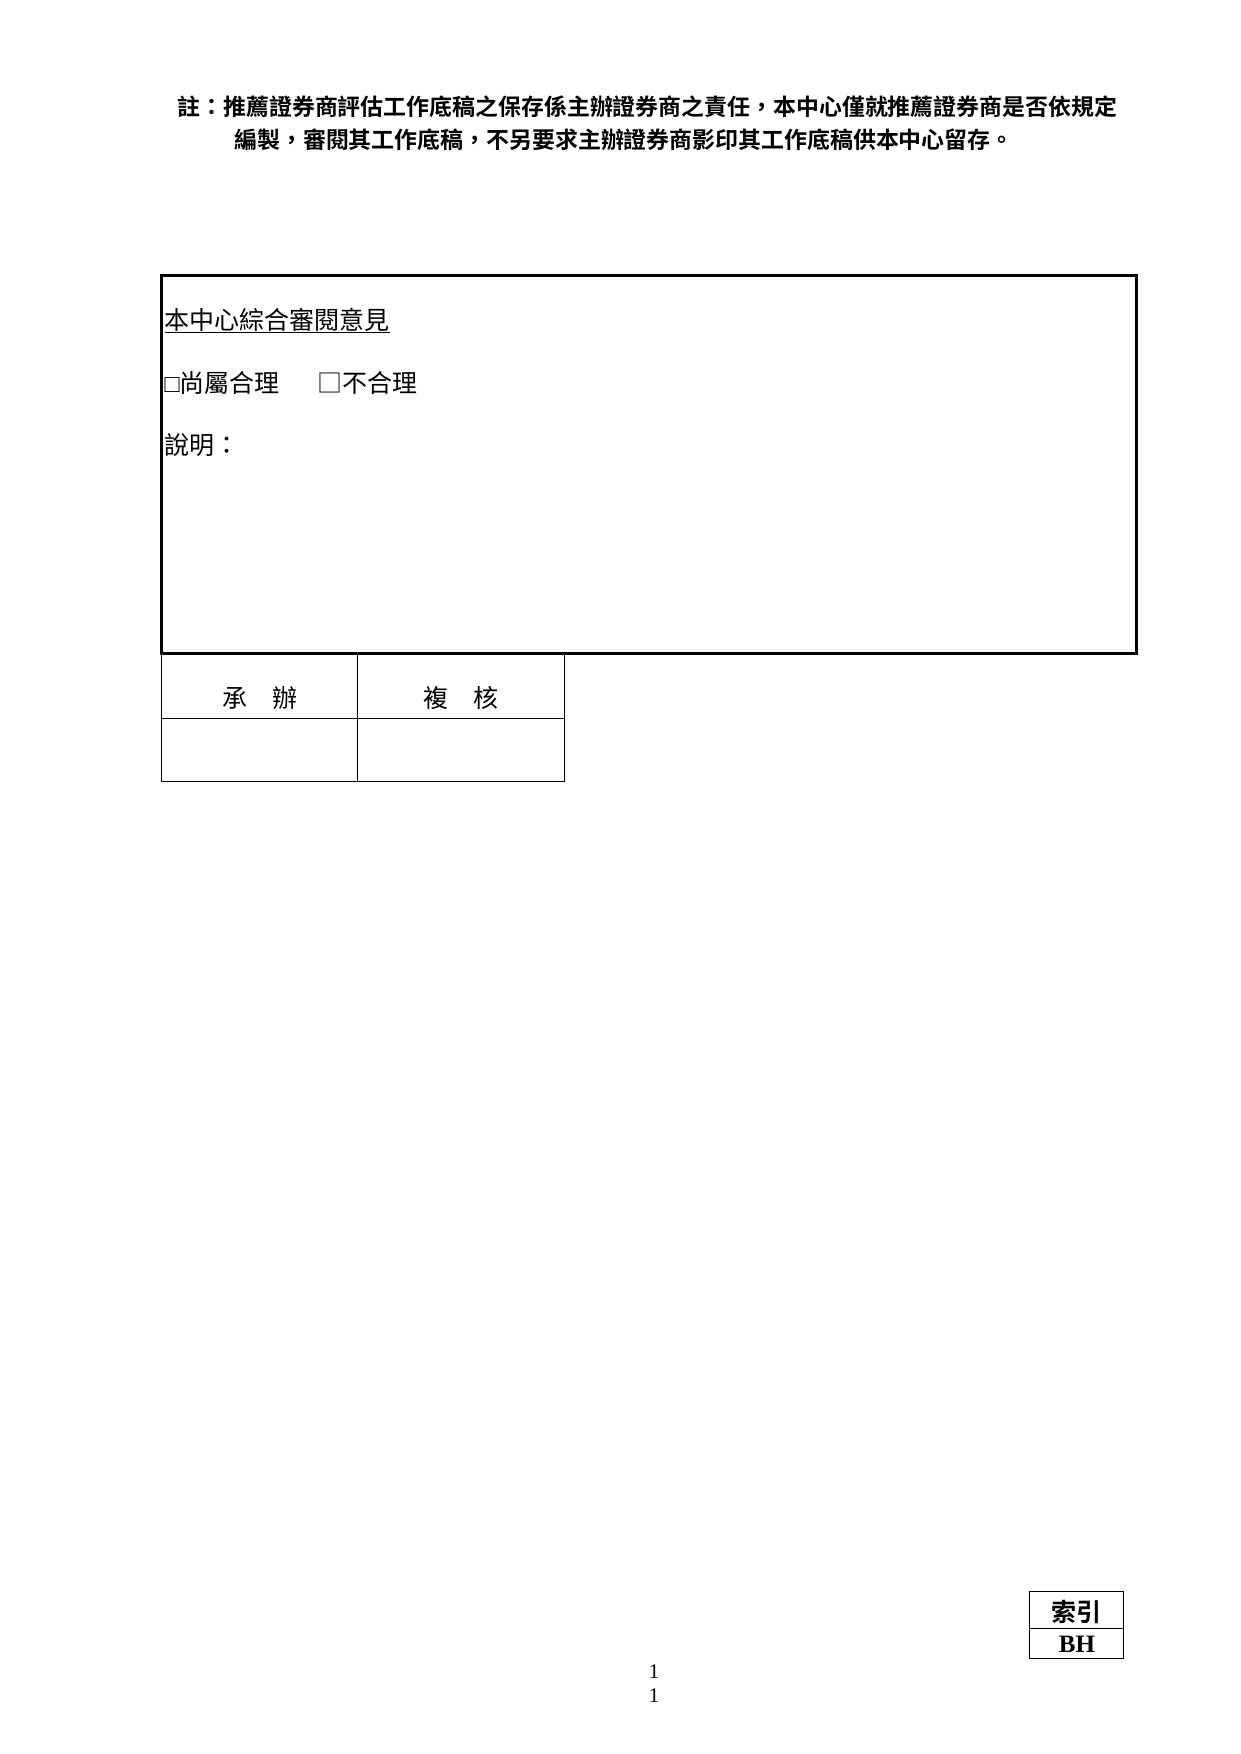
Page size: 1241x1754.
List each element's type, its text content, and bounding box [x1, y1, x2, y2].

table_cell 承 辦 [162, 655, 357, 718]
table_cell [162, 719, 357, 781]
table_cell 複 核 [358, 655, 564, 718]
table_cell [565, 718, 1136, 781]
table_cell [358, 719, 564, 781]
table_cell [565, 655, 1136, 718]
table_header 本中心綜合審閱意見 □尚屬合理 □不合理 說明： [163, 277, 1135, 652]
